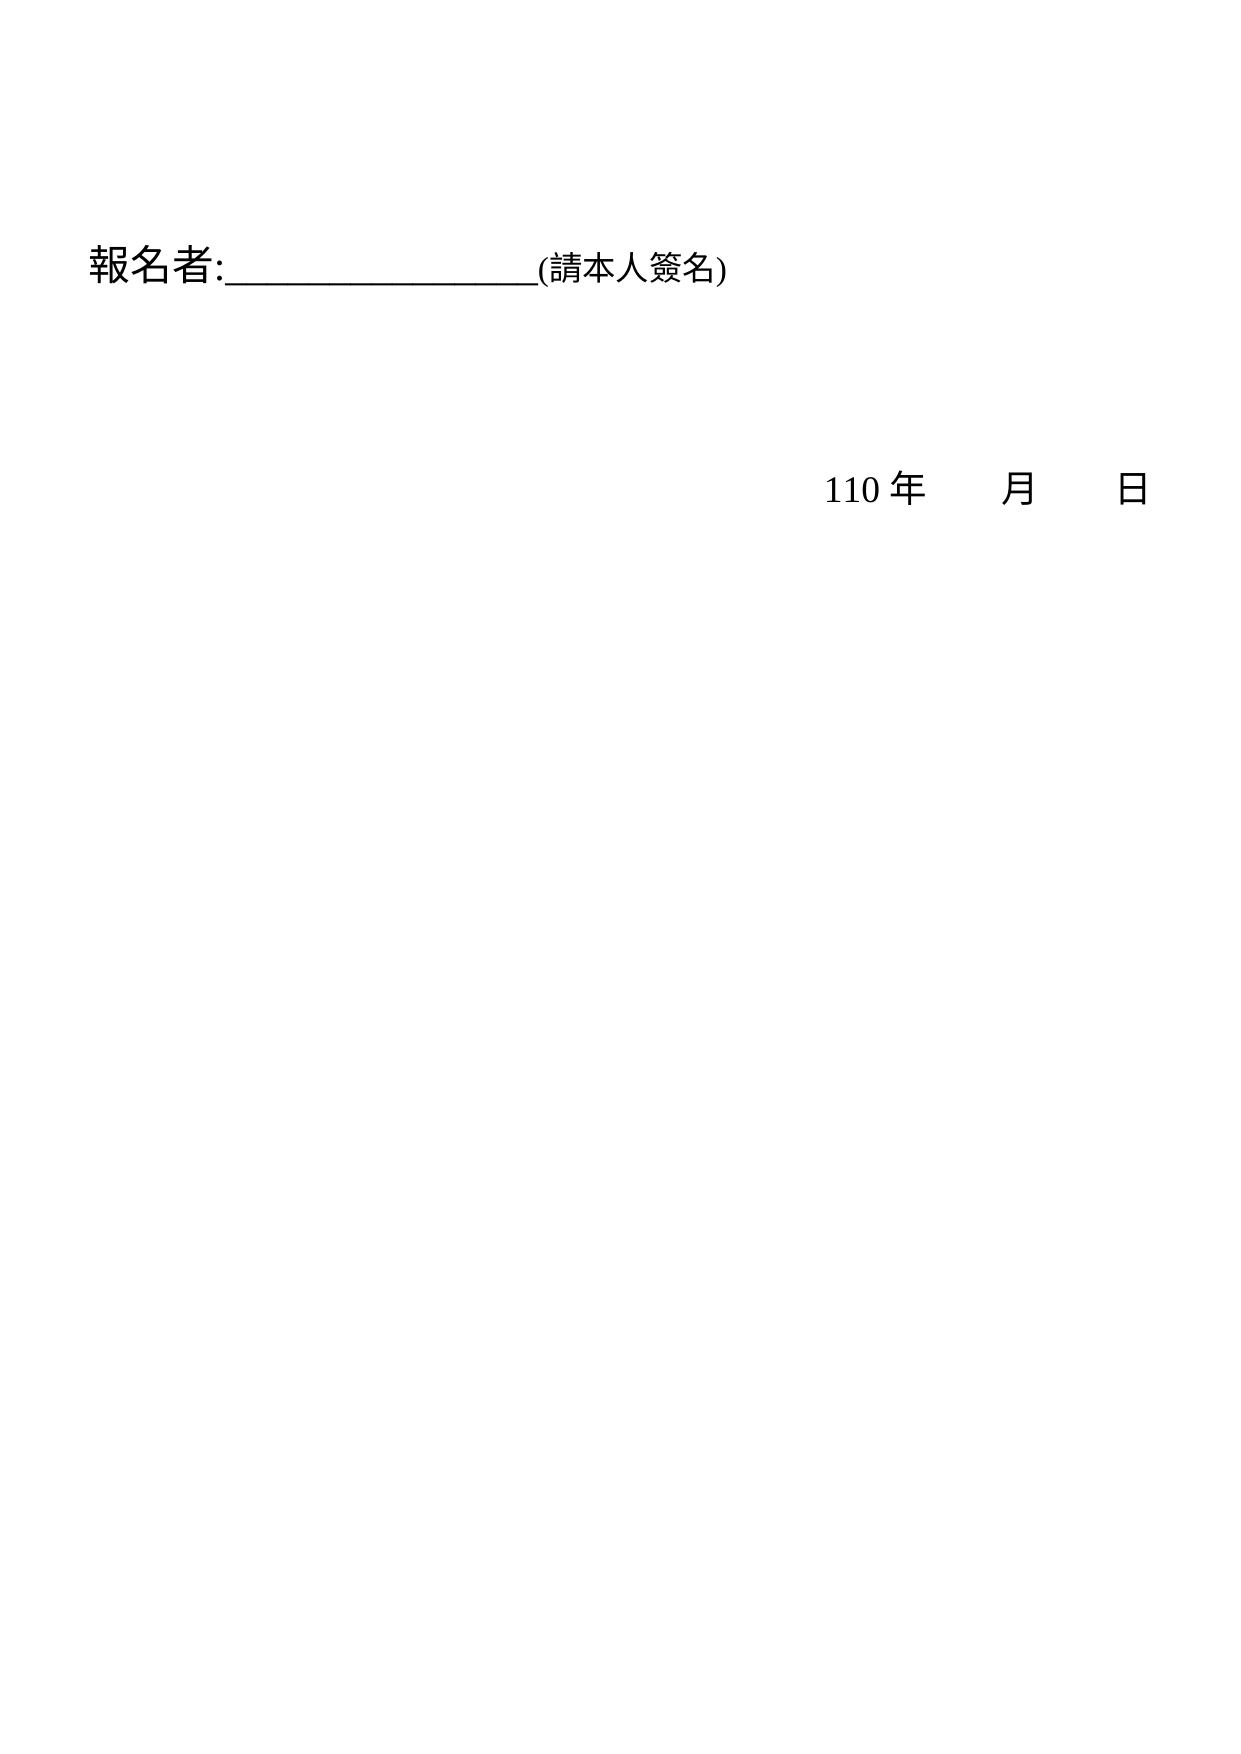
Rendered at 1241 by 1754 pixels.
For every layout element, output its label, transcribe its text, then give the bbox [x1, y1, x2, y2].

text 110 年 月 日 [89, 444, 1152, 507]
text 報名者:_______________(請本人簽名) [89, 220, 1152, 283]
